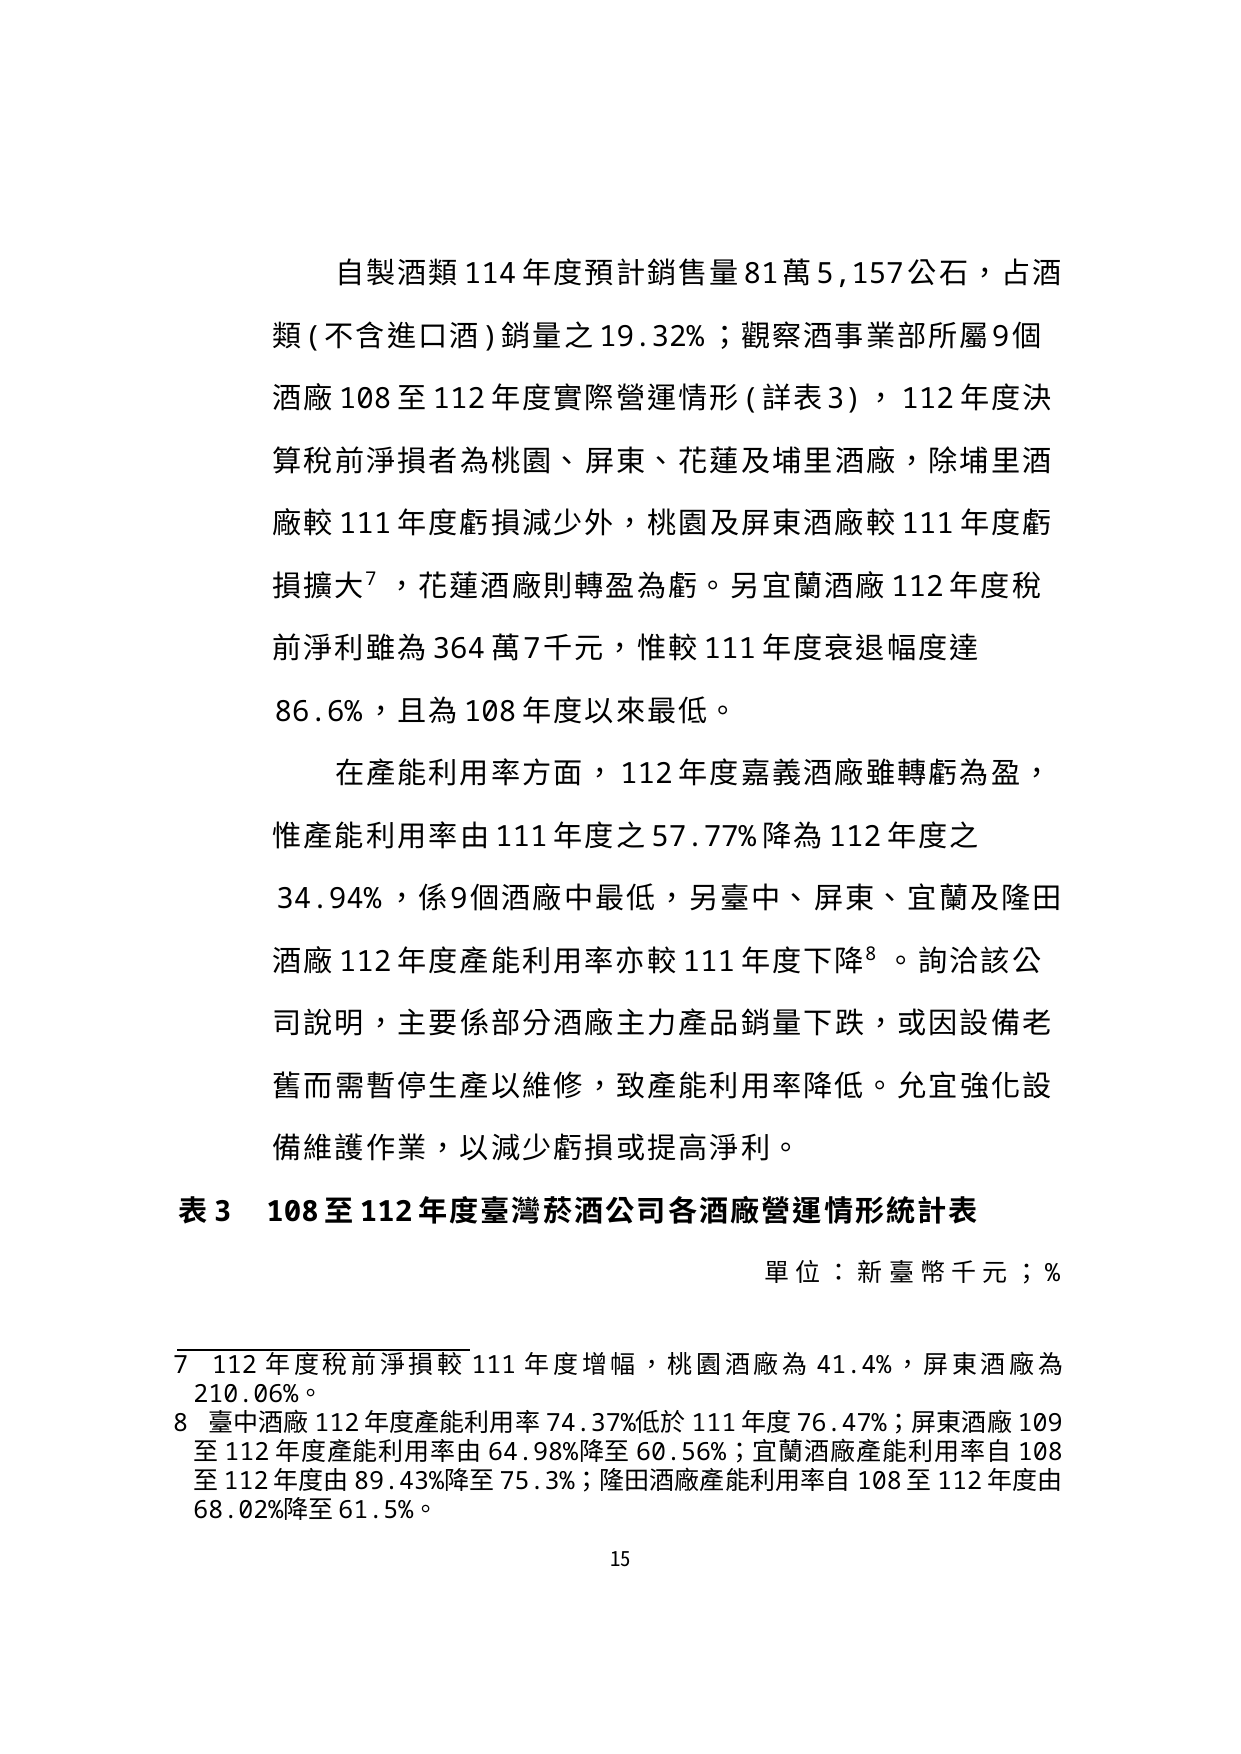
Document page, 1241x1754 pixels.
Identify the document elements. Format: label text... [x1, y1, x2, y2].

text 在產能利用率方面，112年度嘉義酒廠雖轉虧為盈，惟產能利用率由111年度之57.77%降為112年度之34.94%，係9個酒廠中最低，另臺中、屏東、宜蘭及隆田酒廠112年度產能利用率亦較111年度下降。詢洽該公司說明，主要係部分酒廠主力產品銷量下跌，或因設備老舊而需暫停生產以維修，致產能利用率降低。允宜強化設備維護作業，以減少虧損或提高淨利。 [266, 729, 1063, 1167]
text 表3 108至112年度臺灣菸酒公司各酒廠營運情形統計表 [177, 1167, 1063, 1229]
text 112年度稅前淨損較111年度增幅，桃園酒廠為41.4%，屏東酒廠為210.06%。 [173, 1350, 1063, 1408]
text 臺中酒廠112年度產能利用率74.37%低於111年度76.47%；屏東酒廠109至112年度產能利用率由64.98%降至60.56%；宜蘭酒廠產能利用率自108至112年度由89.43%降至75.3%；隆田酒廠產能利用率自108至112年度由68.02%降至61.5%。 [173, 1408, 1063, 1525]
text 自製酒類114年度預計銷售量81萬5,157公石，占酒類(不含進口酒)銷量之19.32%；觀察酒事業部所屬9個酒廠108至112年度實際營運情形(詳表3)，112年度決算稅前淨損者為桃園、屏東、花蓮及埔里酒廠，除埔里酒廠較111年度虧損減少外，桃園及屏東酒廠較111年度虧損擴大，花蓮酒廠則轉盈為虧。另宜蘭酒廠112年度稅前淨利雖為364萬7千元，惟較111年度衰退幅度達86.6%，且為108年度以來最低。 [266, 229, 1063, 729]
text 單位：新臺幣千元；% [177, 1229, 1063, 1292]
